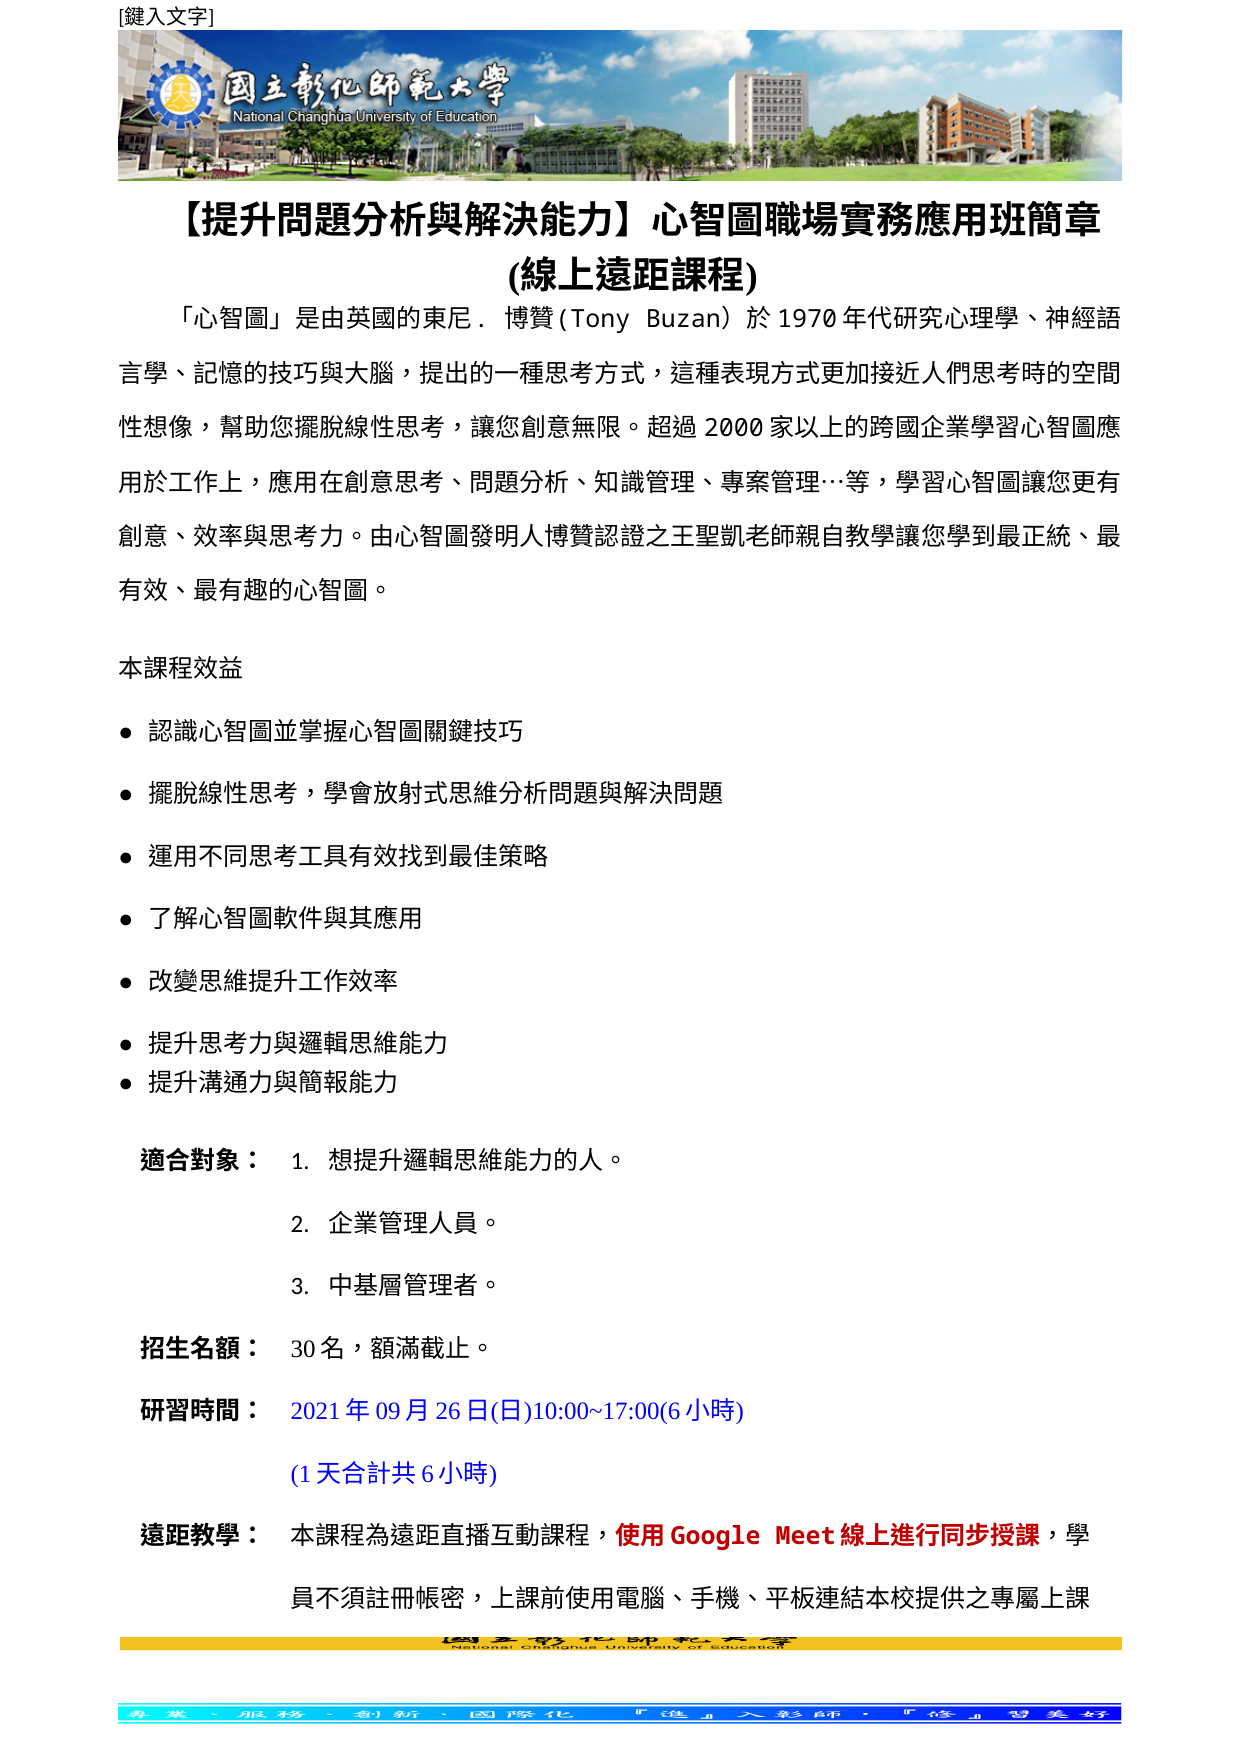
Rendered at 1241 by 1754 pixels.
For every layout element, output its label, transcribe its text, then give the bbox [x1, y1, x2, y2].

text ● 提升溝通力與簡報能力 [118, 1063, 1122, 1099]
table_cell 本課程為遠距直播互動課程，使用Google Meet線上進行同步授課，學員不須註冊帳密，上課前使用電腦、手機、平板連結本校提供之專屬上課 [279, 1492, 1102, 1617]
text (線上遠距課程) [143, 244, 1122, 299]
table_header 適合對象： [138, 1117, 279, 1304]
table_cell 招生名額： [138, 1305, 279, 1367]
text 【提升問題分析與解決能力】心智圖職場實務應用班簡章 [143, 190, 1122, 244]
text ● 運用不同思考工具有效找到最佳策略 [118, 813, 1122, 875]
table_cell 研習時間： [138, 1367, 279, 1492]
text ● 認識心智圖並掌握心智圖關鍵技巧 [118, 688, 1122, 750]
table_header 想提升邏輯思維能力的人。 企業管理人員。 中基層管理者。 [279, 1117, 1102, 1304]
text ● 改變思維提升工作效率 [118, 938, 1122, 1000]
table_cell 遠距教學： [138, 1492, 279, 1617]
table_cell 2021年09月26日(日)10:00~17:00(6小時) (1天合計共6小時) [279, 1367, 1102, 1492]
text ● 提升思考力與邏輯思維能力 [118, 1000, 1122, 1063]
text ● 了解心智圖軟件與其應用 [118, 875, 1122, 938]
text ● 擺脫線性思考，學會放射式思維分析問題與解決問題 [118, 750, 1122, 813]
text 「心智圖」是由英國的東尼. 博贊(Tony Buzan）於1970年代研究心理學、神經語言學、記憶的技巧與大腦，提出的一種思考方式，這種表現方式更加接近人們思考時的空間性想像，幫助您擺脫線性思考，讓您創意無限。超過2000家以上的跨國企業學習心智圖應用於工作上，應用在創意思考、問題分析、知識管理、專案管理…等，學習心智圖讓您更有創意、效率與思考力。由心智圖發明人博贊認證之王聖凱老師親自教學讓您學到最正統、最有效、最有趣的心智圖。 [118, 299, 1122, 607]
text 本課程效益 [118, 625, 1122, 688]
table_cell 30名，額滿截止。 [279, 1305, 1102, 1367]
